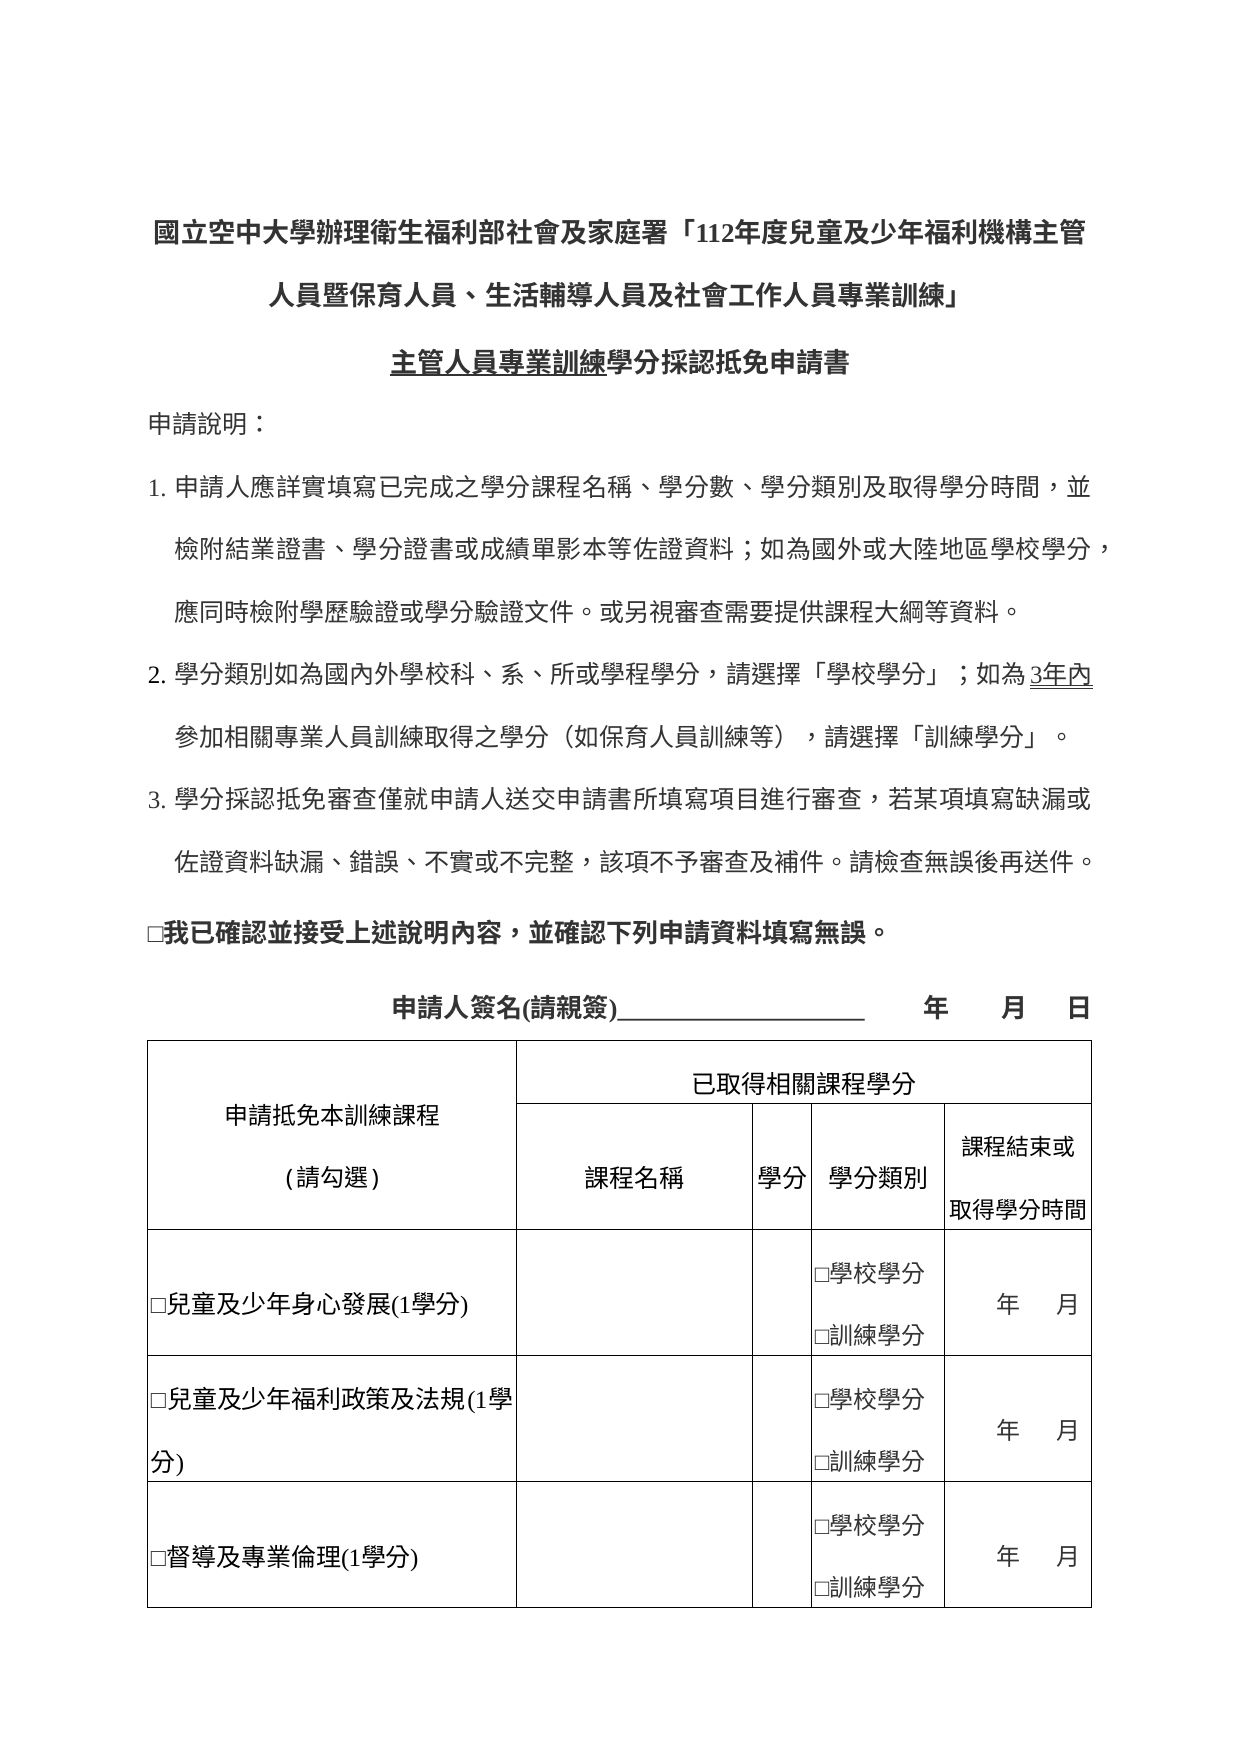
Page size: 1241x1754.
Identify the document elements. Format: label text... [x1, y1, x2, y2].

table_cell [517, 1482, 752, 1607]
list 申請人應詳實填寫已完成之學分課程名稱、學分數、學分類別及取得學分時間，並檢附結業證書、學分證書或成績單影本等佐證資料；如為國外或大陸地區學校學分，應同時檢附學歷驗證或學分驗證文件。或另視審查需要提供課程大綱等資料。 [148, 444, 1093, 631]
table_cell 年 月 [945, 1482, 1091, 1607]
table_cell □學校學分 □訓練學分 [812, 1230, 944, 1355]
table_cell □學校學分 □訓練學分 [812, 1482, 944, 1607]
text □我已確認並接受上述說明內容，並確認下列申請資料填寫無誤。 [148, 889, 1092, 952]
text 主管人員專業訓練學分採認抵免申請書 [148, 319, 1092, 381]
table_cell □兒童及少年福利政策及法規(1學分) [148, 1356, 516, 1481]
list 學分採認抵免審查僅就申請人送交申請書所填寫項目進行審查，若某項填寫缺漏或佐證資料缺漏、錯誤、不實或不完整，該項不予審查及補件。請檢查無誤後再送件。 [148, 756, 1093, 881]
table_cell 學分類別 [812, 1104, 944, 1229]
table_cell [517, 1230, 752, 1355]
list 學分類別如為國內外學校科、系、所或學程學分，請選擇「學校學分」；如為3年內參加相關專業人員訓練取得之學分（如保育人員訓練等），請選擇「訓練學分」。 [148, 631, 1093, 756]
table_cell 年 月 [945, 1356, 1091, 1481]
table_cell 年 月 [945, 1230, 1091, 1355]
text 申請人簽名(請親簽)___________________ 年 月 日 [148, 964, 1092, 1027]
text 申請說明： [148, 381, 1093, 444]
table_cell □學校學分 □訓練學分 [812, 1356, 944, 1481]
table_cell [753, 1230, 811, 1355]
table_cell 課程名稱 [517, 1104, 752, 1229]
table_cell □兒童及少年身心發展(1學分) [148, 1230, 516, 1355]
table_cell [753, 1482, 811, 1607]
table_cell 課程結束或 取得學分時間 [945, 1104, 1091, 1229]
table_cell □督導及專業倫理(1學分) [148, 1482, 516, 1607]
text 國立空中大學辦理衛生福利部社會及家庭署「112年度兒童及少年福利機構主管人員暨保育人員、生活輔導人員及社會工作人員專業訓練」 [148, 189, 1093, 314]
table_cell 學分 [753, 1104, 811, 1229]
table_header 申請抵免本訓練課程 (請勾選) [148, 1041, 516, 1229]
table_cell [753, 1356, 811, 1481]
table_cell [517, 1356, 752, 1481]
table_header 已取得相關課程學分 [517, 1041, 1091, 1103]
